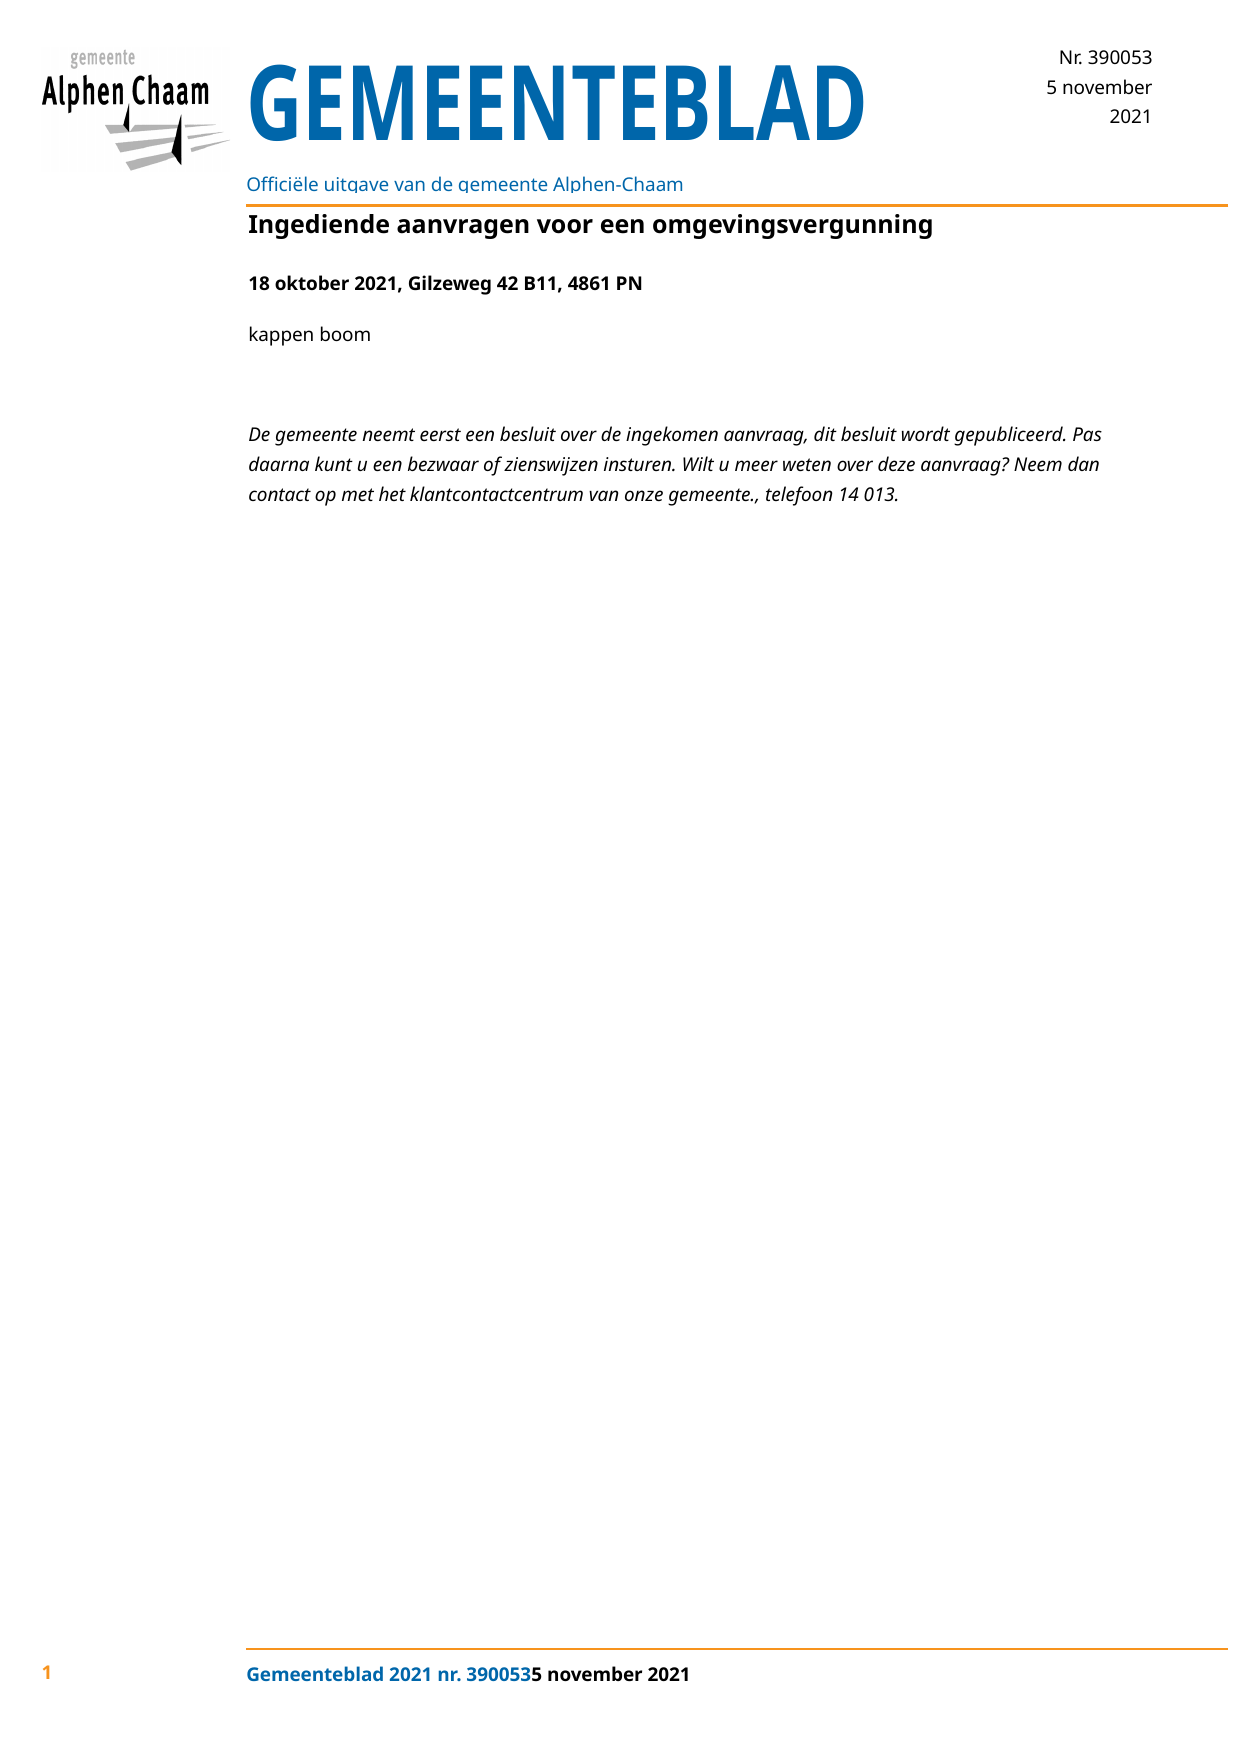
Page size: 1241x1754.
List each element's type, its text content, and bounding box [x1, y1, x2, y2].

picture [41, 47, 231, 172]
text 18 oktober 2021, Gilzeweg 42 B11, 4861 PN [248, 270, 1152, 296]
text Ingediende aanvragen voor een omgevingsvergunning [248, 207, 1152, 241]
text kappen boom [248, 321, 1152, 346]
text De gemeente neemt eerst een besluit over de ingekomen aanvraag, dit besluit wordt gepubliceerd. Pas daarna kunt u een bezwaar of zienswijzen insturen. Wilt u meer weten over deze aanvraag? Neem dan contact op met het klantcontactcentrum van onze gemeente., telefoon 14 013. [248, 422, 1152, 506]
